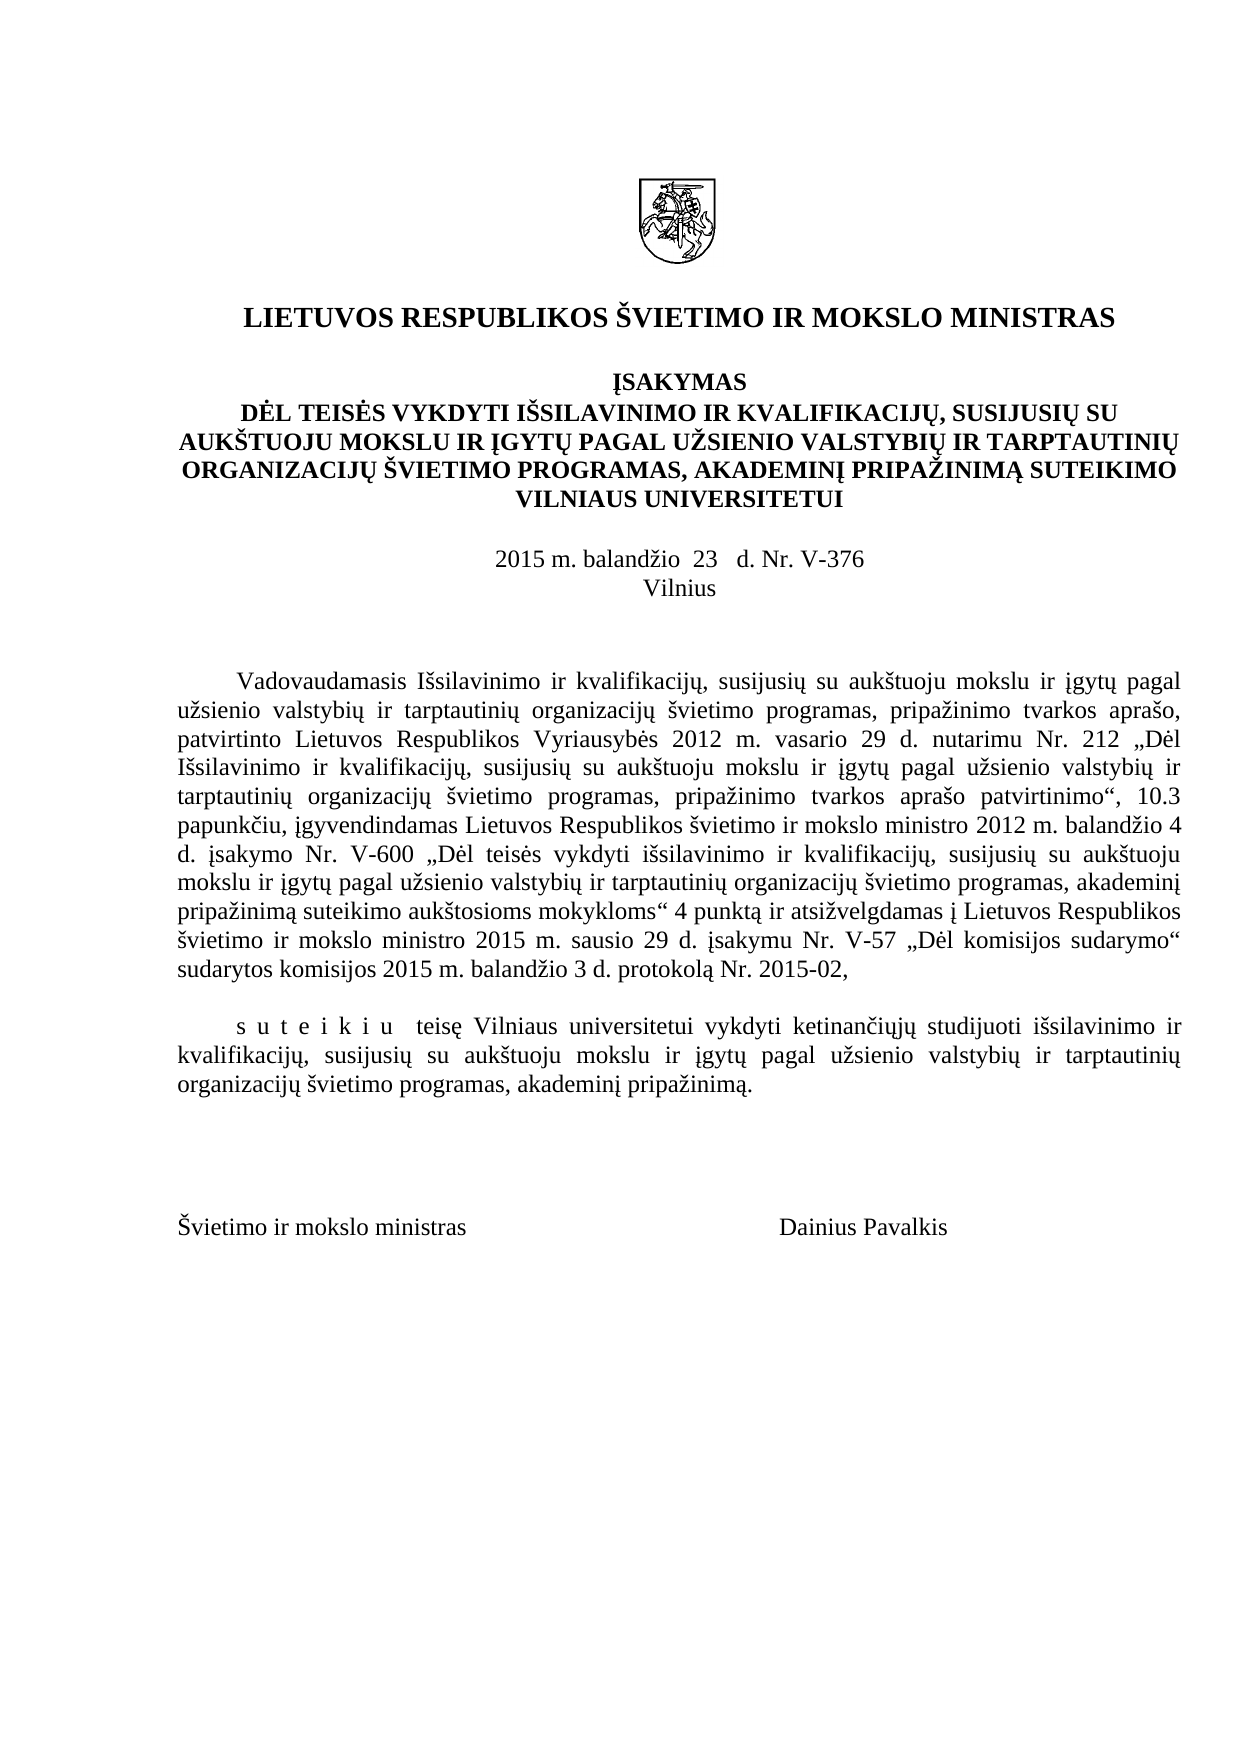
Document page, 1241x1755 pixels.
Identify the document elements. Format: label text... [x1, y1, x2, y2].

text Vilnius [177, 573, 1182, 602]
text LIETUVOS RESPUBLIKOS ŠVIETIMO IR MOKSLO MINISTRAS [177, 300, 1182, 333]
text ĮSAKYMAS [177, 367, 1182, 396]
text Švietimo ir mokslo ministras Dainius Pavalkis [177, 1212, 1182, 1241]
text Vadovaudamasis Išsilavinimo ir kvalifikacijų, susijusių su aukštuoju mokslu ir įgytų pagal užsienio valstybių ir tarptautinių organizacijų švietimo programas, pripažinimo tvarkos aprašo, patvirtinto Lietuvos Respublikos Vyriausybės 2012 m. vasario 29 d. nutarimu Nr. 212 „Dėl Išsilavinimo ir kvalifikacijų, susijusių su aukštuoju mokslu ir įgytų pagal užsienio valstybių ir tarptautinių organizacijų švietimo programas, pripažinimo tvarkos aprašo patvirtinimo“, 10.3 papunkčiu, įgyvendindamas Lietuvos Respublikos švietimo ir mokslo ministro 2012 m. balandžio 4 d. įsakymo Nr. V-600 „Dėl teisės vykdyti išsilavinimo ir kvalifikacijų, susijusių su aukštuoju mokslu ir įgytų pagal užsienio valstybių ir tarptautinių organizacijų švietimo programas, akademinį pripažinimą suteikimo aukštosioms mokykloms“ 4 punktą ir atsižvelgdamas į Lietuvos Respublikos švietimo ir mokslo ministro 2015 m. sausio 29 d. įsakymu Nr. V-57 „Dėl komisijos sudarymo“ sudarytos komisijos 2015 m. balandžio 3 d. protokolą Nr. 2015-02, [177, 666, 1182, 982]
text 2015 m. balandžio 23 d. Nr. V-376 [177, 544, 1182, 573]
text DĖL TEISĖS VYKDYTI IŠSILAVINIMO IR KVALIFIKACIJŲ, SUSIJUSIŲ SU AUKŠTUOJU MOKSLU IR ĮGYTŲ PAGAL UŽSIENIO VALSTYBIŲ IR TARPTAUTINIŲ ORGANIZACIJŲ ŠVIETIMO PROGRAMAS, AKADEMINĮ PRIPAŽINIMĄ SUTEIKIMO VILNIAUS UNIVERSITETUI [177, 398, 1182, 513]
text s u t e i k i u teisę Vilniaus universitetui vykdyti ketinančiųjų studijuoti išsilavinimo ir kvalifikacijų, susijusių su aukštuoju mokslu ir įgytų pagal užsienio valstybių ir tarptautinių organizacijų švietimo programas, akademinį pripažinimą. [177, 1011, 1182, 1097]
